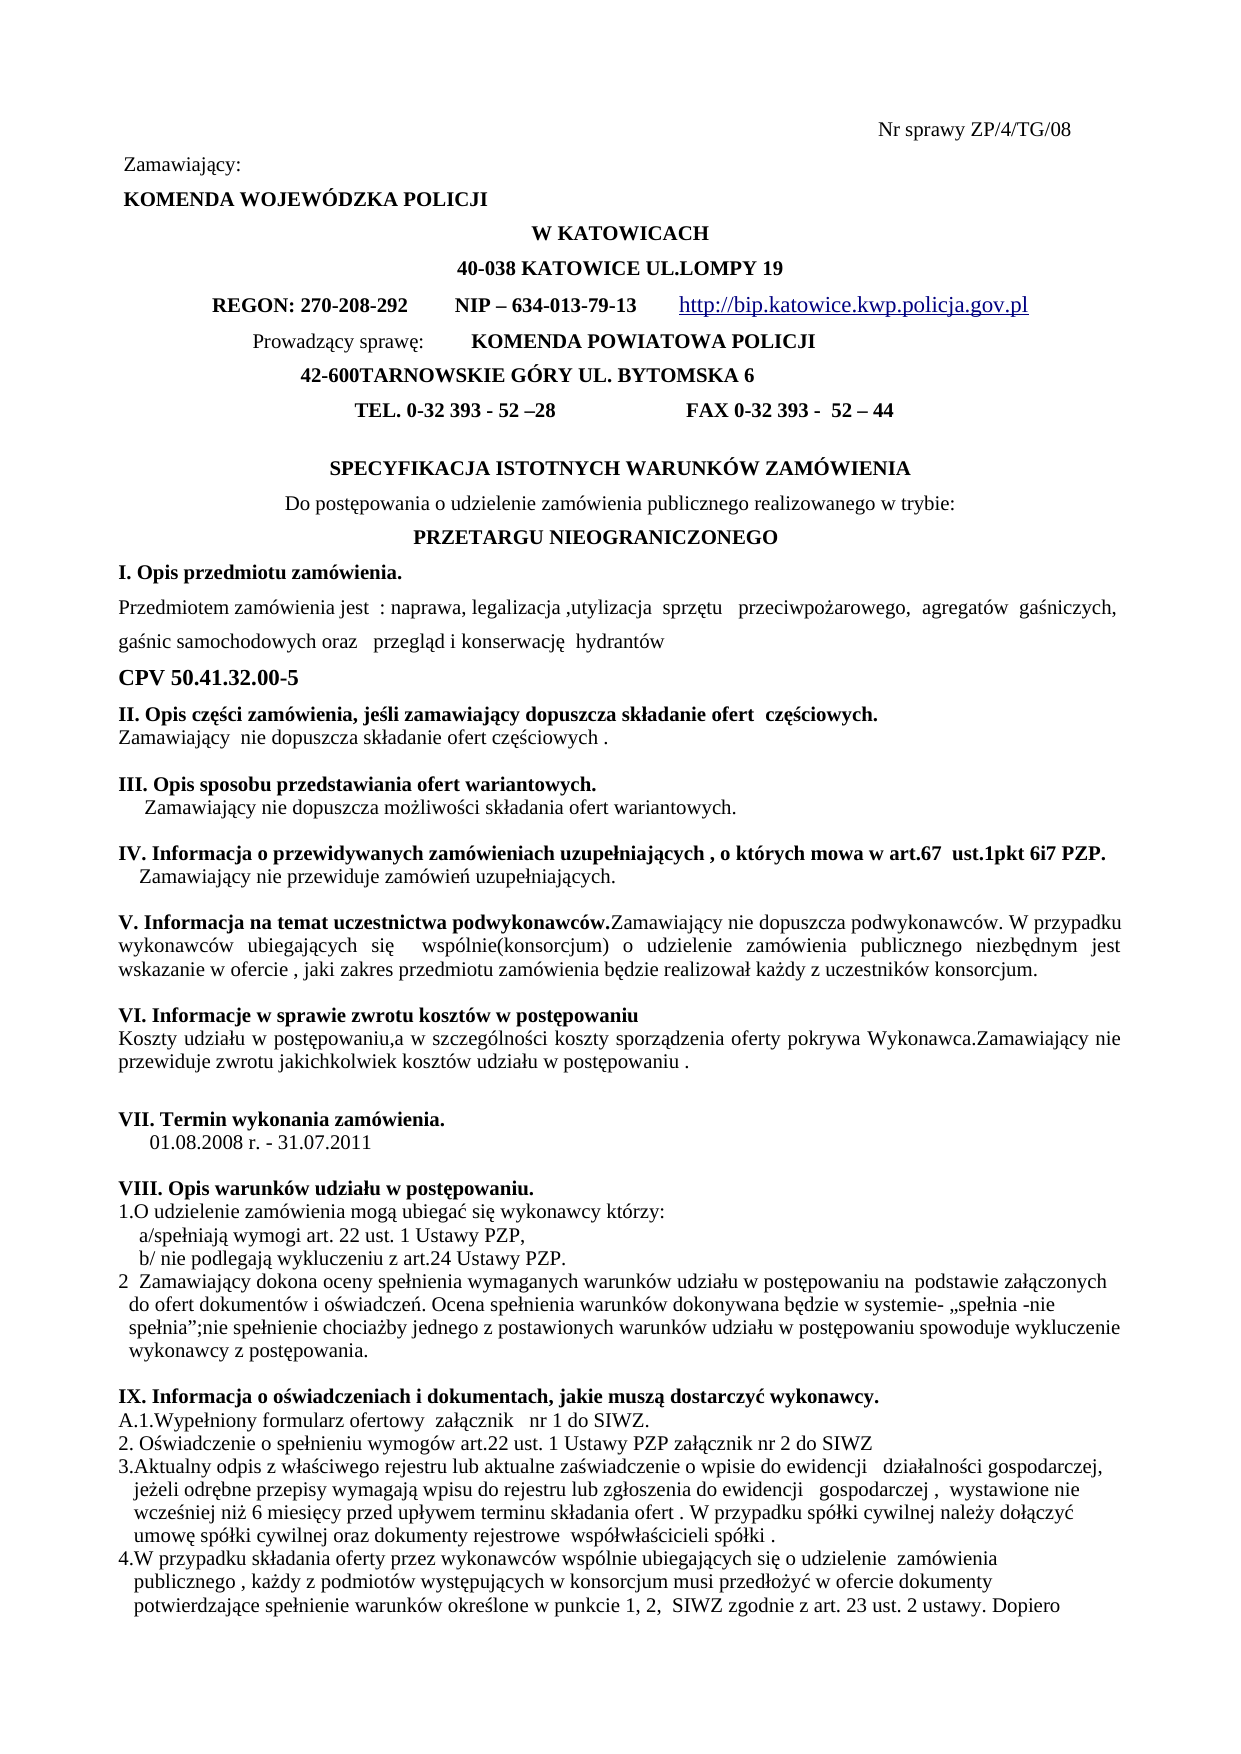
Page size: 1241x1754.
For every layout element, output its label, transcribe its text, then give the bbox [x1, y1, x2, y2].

text potwierdzające spełnienie warunków określone w punkcie 1, 2, SIWZ zgodnie z art. 23 ust. 2 ustawy. Dopiero [118, 1593, 1122, 1617]
text do ofert dokumentów i oświadczeń. Ocena spełnienia warunków dokonywana będzie w systemie- „spełnia -nie [118, 1293, 1122, 1316]
text Zamawiający nie dopuszcza możliwości składania ofert wariantowych. [118, 796, 1122, 819]
text Do postępowania o udzielenie zamówienia publicznego realizowanego w trybie: [118, 492, 1122, 515]
text 4.W przypadku składania oferty przez wykonawców wspólnie ubiegających się o udzielenie zamówienia [118, 1547, 1122, 1570]
text publicznego , każdy z podmiotów występujących w konsorcjum musi przedłożyć w ofercie dokumenty [118, 1570, 1122, 1593]
text REGON: 270-208-292 NIP – 634-013-79-13 http://bip.katowice.kwp.policja.gov.pl [118, 292, 1122, 317]
text jeżeli odrębne przepisy wymagają wpisu do rejestru lub zgłoszenia do ewidencji gospodarczej , wystawione nie [118, 1478, 1122, 1501]
text PRZETARGU NIEOGRANICZONEGO [339, 526, 1122, 549]
title KOMENDA WOJEWÓDZKA POLICJI [118, 187, 1122, 211]
text SPECYFIKACJA ISTOTNYCH WARUNKÓW ZAMÓWIENIA [118, 457, 1122, 480]
text CPV 50.41.32.00-5 [118, 665, 1122, 690]
text III. Opis sposobu przedstawiania ofert wariantowych. [118, 772, 1122, 796]
title Zamawiający: [118, 153, 1122, 176]
title Nr sprawy ZP/4/TG/08 [118, 118, 1122, 141]
text Przedmiotem zamówienia jest : naprawa, legalizacja ,utylizacja sprzętu przeciwpożarowego, agregatów gaśniczych, gaśnic samochodowych oraz przegląd i konserwację hydrantów [118, 596, 1122, 653]
text W KATOWICACH [118, 222, 1122, 245]
text wykonawcy z postępowania. [118, 1339, 1122, 1362]
text 1.O udzielenie zamówienia mogą ubiegać się wykonawcy którzy: [118, 1200, 1122, 1223]
text wcześniej niż 6 miesięcy przed upływem terminu składania ofert . W przypadku spółki cywilnej należy dołączyć [118, 1501, 1122, 1524]
text a/spełniają wymogi art. 22 ust. 1 Ustawy PZP, [118, 1223, 1122, 1247]
text 2. Oświadczenie o spełnieniu wymogów art.22 ust. 1 Ustawy PZP załącznik nr 2 do SIWZ [118, 1432, 1122, 1455]
text 01.08.2008 r. - 31.07.2011 [118, 1131, 1122, 1154]
text VIII. Opis warunków udziału w postępowaniu. [118, 1177, 1122, 1200]
text spełnia”;nie spełnienie chociażby jednego z postawionych warunków udziału w postępowaniu spowoduje wykluczenie [118, 1316, 1122, 1339]
text Koszty udziału w postępowaniu,a w szczególności koszty sporządzenia oferty pokrywa Wykonawca.Zamawiający nie przewiduje zwrotu jakichkolwiek kosztów udziału w postępowaniu . [118, 1027, 1122, 1073]
text A.1.Wypełniony formularz ofertowy załącznik nr 1 do SIWZ. [118, 1408, 1122, 1432]
subtitle TEL. 0-32 393 - 52 –28 FAX 0-32 393 - 52 – 44 [118, 399, 1122, 422]
text V. Informacja na temat uczestnictwa podwykonawców.Zamawiający nie dopuszcza podwykonawców. W przypadku wykonawców ubiegających się wspólnie(konsorcjum) o udzielenie zamówienia publicznego niezbędnym jest wskazanie w ofercie , jaki zakres przedmiotu zamówienia będzie realizował każdy z uczestników konsorcjum. [118, 911, 1122, 981]
text 2 Zamawiający dokona oceny spełnienia wymaganych warunków udziału w postępowaniu na podstawie załączonych [118, 1270, 1122, 1293]
text 3.Aktualny odpis z właściwego rejestru lub aktualne zaświadczenie o wpisie do ewidencji działalności gospodarczej, [118, 1455, 1122, 1478]
text IV. Informacja o przewidywanych zamówieniach uzupełniających , o których mowa w art.67 ust.1pkt 6i7 PZP. [118, 842, 1122, 865]
text IX. Informacja o oświadczeniach i dokumentach, jakie muszą dostarczyć wykonawcy. [118, 1385, 1122, 1408]
text 42-600TARNOWSKIE GÓRY UL. BYTOMSKA 6 [118, 364, 1122, 387]
text VII. Termin wykonania zamówienia. [118, 1108, 1122, 1131]
text VI. Informacje w sprawie zwrotu kosztów w postępowaniu [118, 1004, 1122, 1027]
text 40-038 KATOWICE UL.LOMPY 19 [118, 257, 1122, 280]
text Prowadzący sprawę: KOMENDA POWIATOWA POLICJI [118, 330, 1122, 353]
text II. Opis części zamówienia, jeśli zamawiający dopuszcza składanie ofert częściowych. Zamawiający nie dopuszcza składanie ofert częściowych . [118, 703, 1122, 749]
text I. Opis przedmiotu zamówienia. [118, 561, 1122, 584]
text Zamawiający nie przewiduje zamówień uzupełniających. [118, 865, 1122, 888]
text umowę spółki cywilnej oraz dokumenty rejestrowe współwłaścicieli spółki . [118, 1524, 1122, 1547]
text b/ nie podlegają wykluczeniu z art.24 Ustawy PZP. [118, 1247, 1122, 1270]
